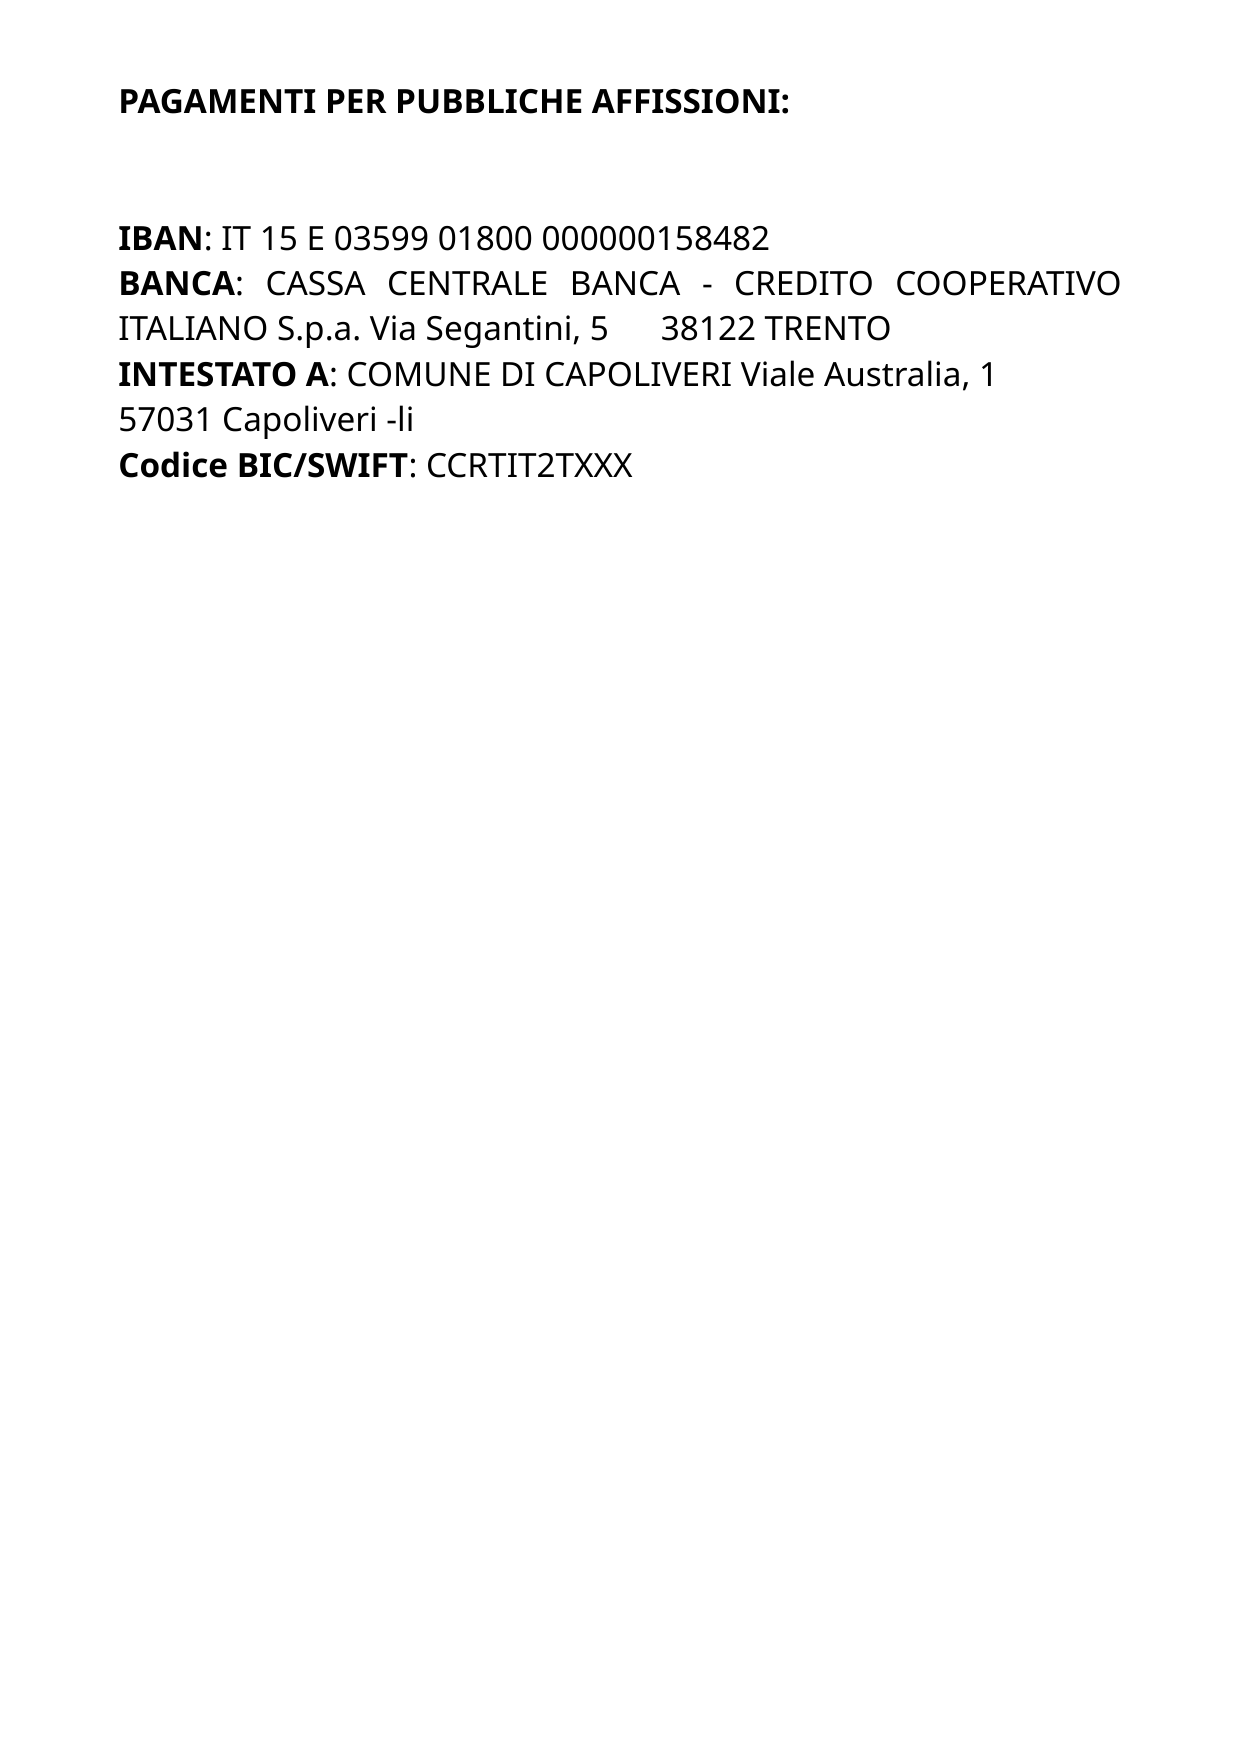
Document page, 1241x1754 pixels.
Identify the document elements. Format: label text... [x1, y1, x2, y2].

text IBAN: IT 15 E 03599 01800 000000158482 [118, 214, 1122, 260]
text BANCA: CASSA CENTRALE BANCA - CREDITO COOPERATIVO ITALIANO S.p.a. Via Segantini, 5 38122 TRENTO [118, 260, 1122, 351]
text INTESTATO A: COMUNE DI CAPOLIVERI Viale Australia, 1 [118, 351, 1122, 396]
text Codice BIC/SWIFT: CCRTIT2TXXX [118, 441, 1122, 487]
text 57031 Capoliveri -li [118, 396, 1122, 441]
text PAGAMENTI PER PUBBLICHE AFFISSIONI: [118, 78, 1122, 123]
